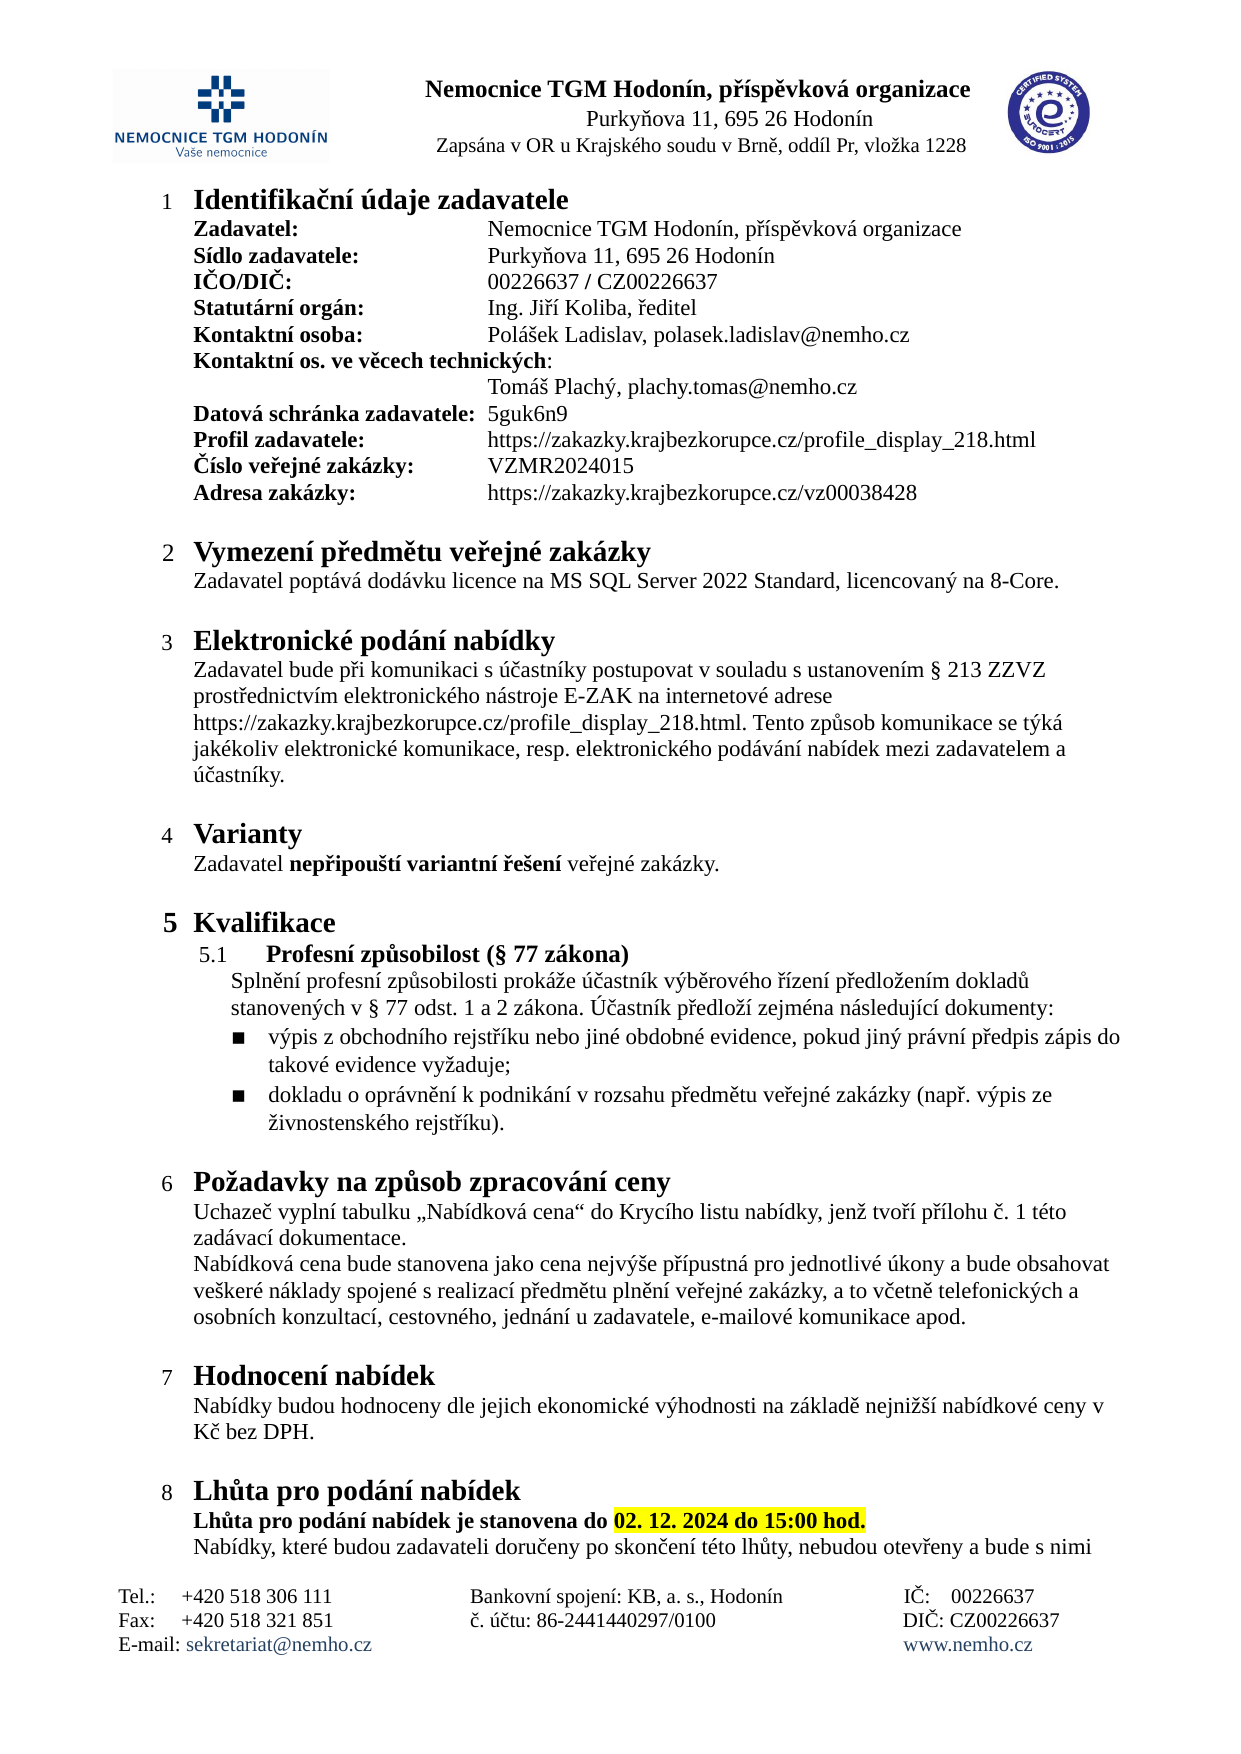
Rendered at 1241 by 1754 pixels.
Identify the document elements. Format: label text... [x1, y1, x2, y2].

list Hodnocení nabídek Nabídky budou hodnoceny dle jejich ekonomické výhodnosti na základě nejnižší nabídkové ceny v Kč bez DPH. [156, 1358, 1122, 1473]
list Kvalifikace [156, 905, 1122, 939]
list Varianty Zadavatel nepřipouští variantní řešení veřejné zakázky. [156, 817, 1122, 905]
list dokladu o oprávnění k podnikání v rozsahu předmětu veřejné zakázky (např. výpis ze živnostenského rejstříku). [231, 1078, 1122, 1164]
list Elektronické podání nabídky Zadavatel bude při komunikaci s účastníky postupovat v souladu s ustanovením § 213 ZZVZ prostřednictvím elektronického nástroje E-ZAK na internetové adrese https://zakazky.krajbezkorupce.cz/profile_display_218.html. Tento způsob komunikace se týká jakékoliv elektronické komunikace, resp. elektronického podávání nabídek mezi zadavatelem a účastníky. [156, 623, 1122, 817]
picture [112, 69, 330, 163]
list Lhůta pro podání nabídek Lhůta pro podání nabídek je stanovena do 02. 12. 2024 do 15:00 hod. Nabídky, které budou zadavateli doručeny po skončení této lhůty, nebudou otevřeny a bude s nimi [156, 1473, 1122, 1559]
list Profesní způsobilost (§ 77 zákona) Splnění profesní způsobilosti prokáže účastník výběrového řízení předložením dokladů stanovených v § 77 odst. 1 a 2 zákona. Účastník předloží zejména následující dokumenty: [193, 939, 1122, 1020]
list výpis z obchodního rejstříku nebo jiné obdobné evidence, pokud jiný právní předpis zápis do takové evidence vyžaduje; [231, 1020, 1122, 1078]
list Identifikační údaje zadavatele Zadavatel: Nemocnice TGM Hodonín, příspěvková organizace Sídlo zadavatele: Purkyňova 11, 695 26 Hodonín IČO/DIČ: 00226637 / CZ00226637 Statutární orgán: Ing. Jiří Koliba, ředitel Kontaktní osoba: Polášek Ladislav, polasek.ladislav@nemho.cz Kontaktní os. ve věcech technických: Tomáš Plachý, plachy.tomas@nemho.cz Datová schránka zadavatele: 5guk6n9 Profil zadavatele: https://zakazky.krajbezkorupce.cz/profile_display_218.html Číslo veřejné zakázky: VZMR2024015 Adresa zakázky: https://zakazky.krajbezkorupce.cz/vz00038428 [156, 182, 1122, 534]
list Požadavky na způsob zpracování ceny Uchazeč vyplní tabulku „Nabídková cena“ do Krycího listu nabídky, jenž tvoří přílohu č. 1 této zadávací dokumentace. Nabídková cena bude stanovena jako cena nejvýše přípustná pro jednotlivé úkony a bude obsahovat veškeré náklady spojené s realizací předmětu plnění veřejné zakázky, a to včetně telefonických a osobních konzultací, cestovného, jednání u zadavatele, e-mailové komunikace apod. [156, 1164, 1122, 1358]
picture [1006, 69, 1091, 155]
list Vymezení předmětu veřejné zakázky Zadavatel poptává dodávku licence na MS SQL Server 2022 Standard, licencovaný na 8-Core. [156, 534, 1122, 623]
